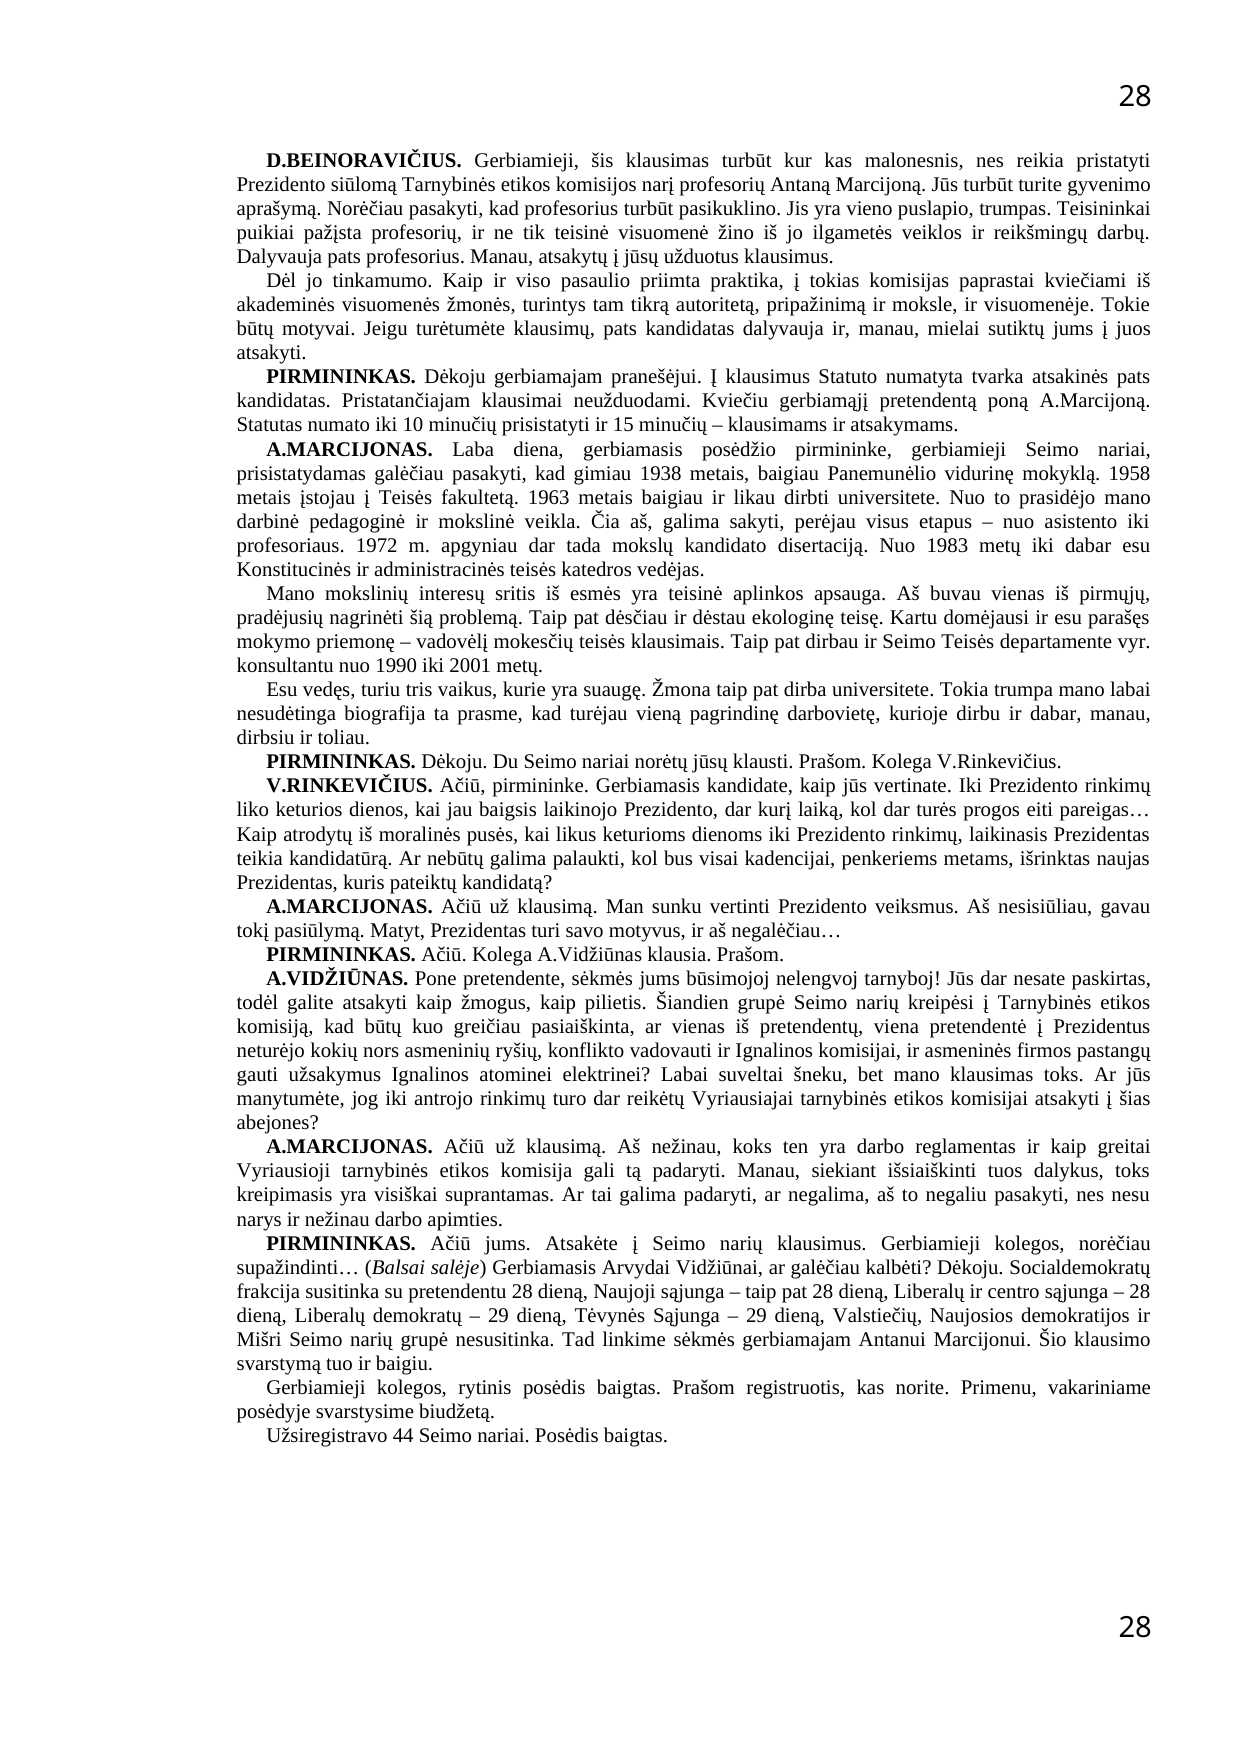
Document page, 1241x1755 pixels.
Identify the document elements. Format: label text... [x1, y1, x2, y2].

text PIRMININKAS. Ačiū. Kolega A.Vidžiūnas klausia. Prašom. [236, 942, 1152, 966]
text D.BEINORAVIČIUS. Gerbiamieji, šis klausimas turbūt kur kas malonesnis, nes reikia pristatyti Prezidento siūlomą Tarnybinės etikos komisijos narį profesorių Antaną Marcijoną. Jūs turbūt turite gyvenimo aprašymą. Norėčiau pasakyti, kad profesorius turbūt pasikuklino. Jis yra vieno puslapio, trumpas. Teisininkai puikiai pažįsta profesorių, ir ne tik teisinė visuomenė žino iš jo ilgametės veiklos ir reikšmingų darbų. Dalyvauja pats profesorius. Manau, atsakytų į jūsų užduotus klausimus. [236, 148, 1152, 268]
text V.RINKEVIČIUS. Ačiū, pirmininke. Gerbiamasis kandidate, kaip jūs vertinate. Iki Prezidento rinkimų liko keturios dienos, kai jau baigsis laikinojo Prezidento, dar kurį laiką, kol dar turės progos eiti pareigas… Kaip atrodytų iš moralinės pusės, kai likus keturioms dienoms iki Prezidento rinkimų, laikinasis Prezidentas teikia kandidatūrą. Ar nebūtų galima palaukti, kol bus visai kadencijai, penkeriems metams, išrinktas naujas Prezidentas, kuris pateiktų kandidatą? [236, 773, 1152, 894]
text Mano mokslinių interesų sritis iš esmės yra teisinė aplinkos apsauga. Aš buvau vienas iš pirmųjų, pradėjusių nagrinėti šią problemą. Taip pat dėsčiau ir dėstau ekologinę teisę. Kartu domėjausi ir esu parašęs mokymo priemonę – vadovėlį mokesčių teisės klausimais. Taip pat dirbau ir Seimo Teisės departamente vyr. konsultantu nuo 1990 iki 2001 metų. [236, 581, 1152, 677]
text A.MARCIJONAS. Ačiū už klausimą. Aš nežinau, koks ten yra darbo reglamentas ir kaip greitai Vyriausioji tarnybinės etikos komisija gali tą padaryti. Manau, siekiant išsiaiškinti tuos dalykus, toks kreipimasis yra visiškai suprantamas. Ar tai galima padaryti, ar negalima, aš to negaliu pasakyti, nes nesu narys ir nežinau darbo apimties. [236, 1134, 1152, 1231]
text Dėl jo tinkamumo. Kaip ir viso pasaulio priimta praktika, į tokias komisijas paprastai kviečiami iš akademinės visuomenės žmonės, turintys tam tikrą autoritetą, pripažinimą ir moksle, ir visuomenėje. Tokie būtų motyvai. Jeigu turėtumėte klausimų, pats kandidatas dalyvauja ir, manau, mielai sutiktų jums į juos atsakyti. [236, 268, 1152, 364]
text Esu vedęs, turiu tris vaikus, kurie yra suaugę. Žmona taip pat dirba universitete. Tokia trumpa mano labai nesudėtinga biografija ta prasme, kad turėjau vieną pagrindinę darbovietę, kurioje dirbu ir dabar, manau, dirbsiu ir toliau. [236, 677, 1152, 749]
text PIRMININKAS. Ačiū jums. Atsakėte į Seimo narių klausimus. Gerbiamieji kolegos, norėčiau supažindinti… (Balsai salėje) Gerbiamasis Arvydai Vidžiūnai, ar galėčiau kalbėti? Dėkoju. Socialdemokratų frakcija susitinka su pretendentu 28 dieną, Naujoji sąjunga – taip pat 28 dieną, Liberalų ir centro sąjunga – 28 dieną, Liberalų demokratų – 29 dieną, Tėvynės Sąjunga – 29 dieną, Valstiečių, Naujosios demokratijos ir Mišri Seimo narių grupė nesusitinka. Tad linkime sėkmės gerbiamajam Antanui Marcijonui. Šio klausimo svarstymą tuo ir baigiu. [236, 1231, 1152, 1375]
text Užsiregistravo 44 Seimo nariai. Posėdis baigtas. [236, 1423, 1152, 1447]
text A.MARCIJONAS. Laba diena, gerbiamasis posėdžio pirmininke, gerbiamieji Seimo nariai, prisistatydamas galėčiau pasakyti, kad gimiau 1938 metais, baigiau Panemunėlio vidurinę mokyklą. 1958 metais įstojau į Teisės fakultetą. 1963 metais baigiau ir likau dirbti universitete. Nuo to prasidėjo mano darbinė pedagoginė ir mokslinė veikla. Čia aš, galima sakyti, perėjau visus etapus – nuo asistento iki profesoriaus. 1972 m. apgyniau dar tada mokslų kandidato disertaciją. Nuo 1983 metų iki dabar esu Konstitucinės ir administracinės teisės katedros vedėjas. [236, 436, 1152, 581]
text Gerbiamieji kolegos, rytinis posėdis baigtas. Prašom registruotis, kas norite. Primenu, vakariniame posėdyje svarstysime biudžetą. [236, 1375, 1152, 1423]
text PIRMININKAS. Dėkoju. Du Seimo nariai norėtų jūsų klausti. Prašom. Kolega V.Rinkevičius. [236, 749, 1152, 773]
text A.VIDŽIŪNAS. Pone pretendente, sėkmės jums būsimojoj nelengvoj tarnyboj! Jūs dar nesate paskirtas, todėl galite atsakyti kaip žmogus, kaip pilietis. Šiandien grupė Seimo narių kreipėsi į Tarnybinės etikos komisiją, kad būtų kuo greičiau pasiaiškinta, ar vienas iš pretendentų, viena pretendentė į Prezidentus neturėjo kokių nors asmeninių ryšių, konflikto vadovauti ir Ignalinos komisijai, ir asmeninės firmos pastangų gauti užsakymus Ignalinos atominei elektrinei? Labai suveltai šneku, bet mano klausimas toks. Ar jūs manytumėte, jog iki antrojo rinkimų turo dar reikėtų Vyriausiajai tarnybinės etikos komisijai atsakyti į šias abejones? [236, 966, 1152, 1134]
text A.MARCIJONAS. Ačiū už klausimą. Man sunku vertinti Prezidento veiksmus. Aš nesisiūliau, gavau tokį pasiūlymą. Matyt, Prezidentas turi savo motyvus, ir aš negalėčiau… [236, 894, 1152, 942]
text PIRMININKAS. Dėkoju gerbiamajam pranešėjui. Į klausimus Statuto numatyta tvarka atsakinės pats kandidatas. Pristatančiajam klausimai neužduodami. Kviečiu gerbiamąjį pretendentą poną A.Marcijoną. Statutas numato iki 10 minučių prisistatyti ir 15 minučių – klausimams ir atsakymams. [236, 364, 1152, 436]
